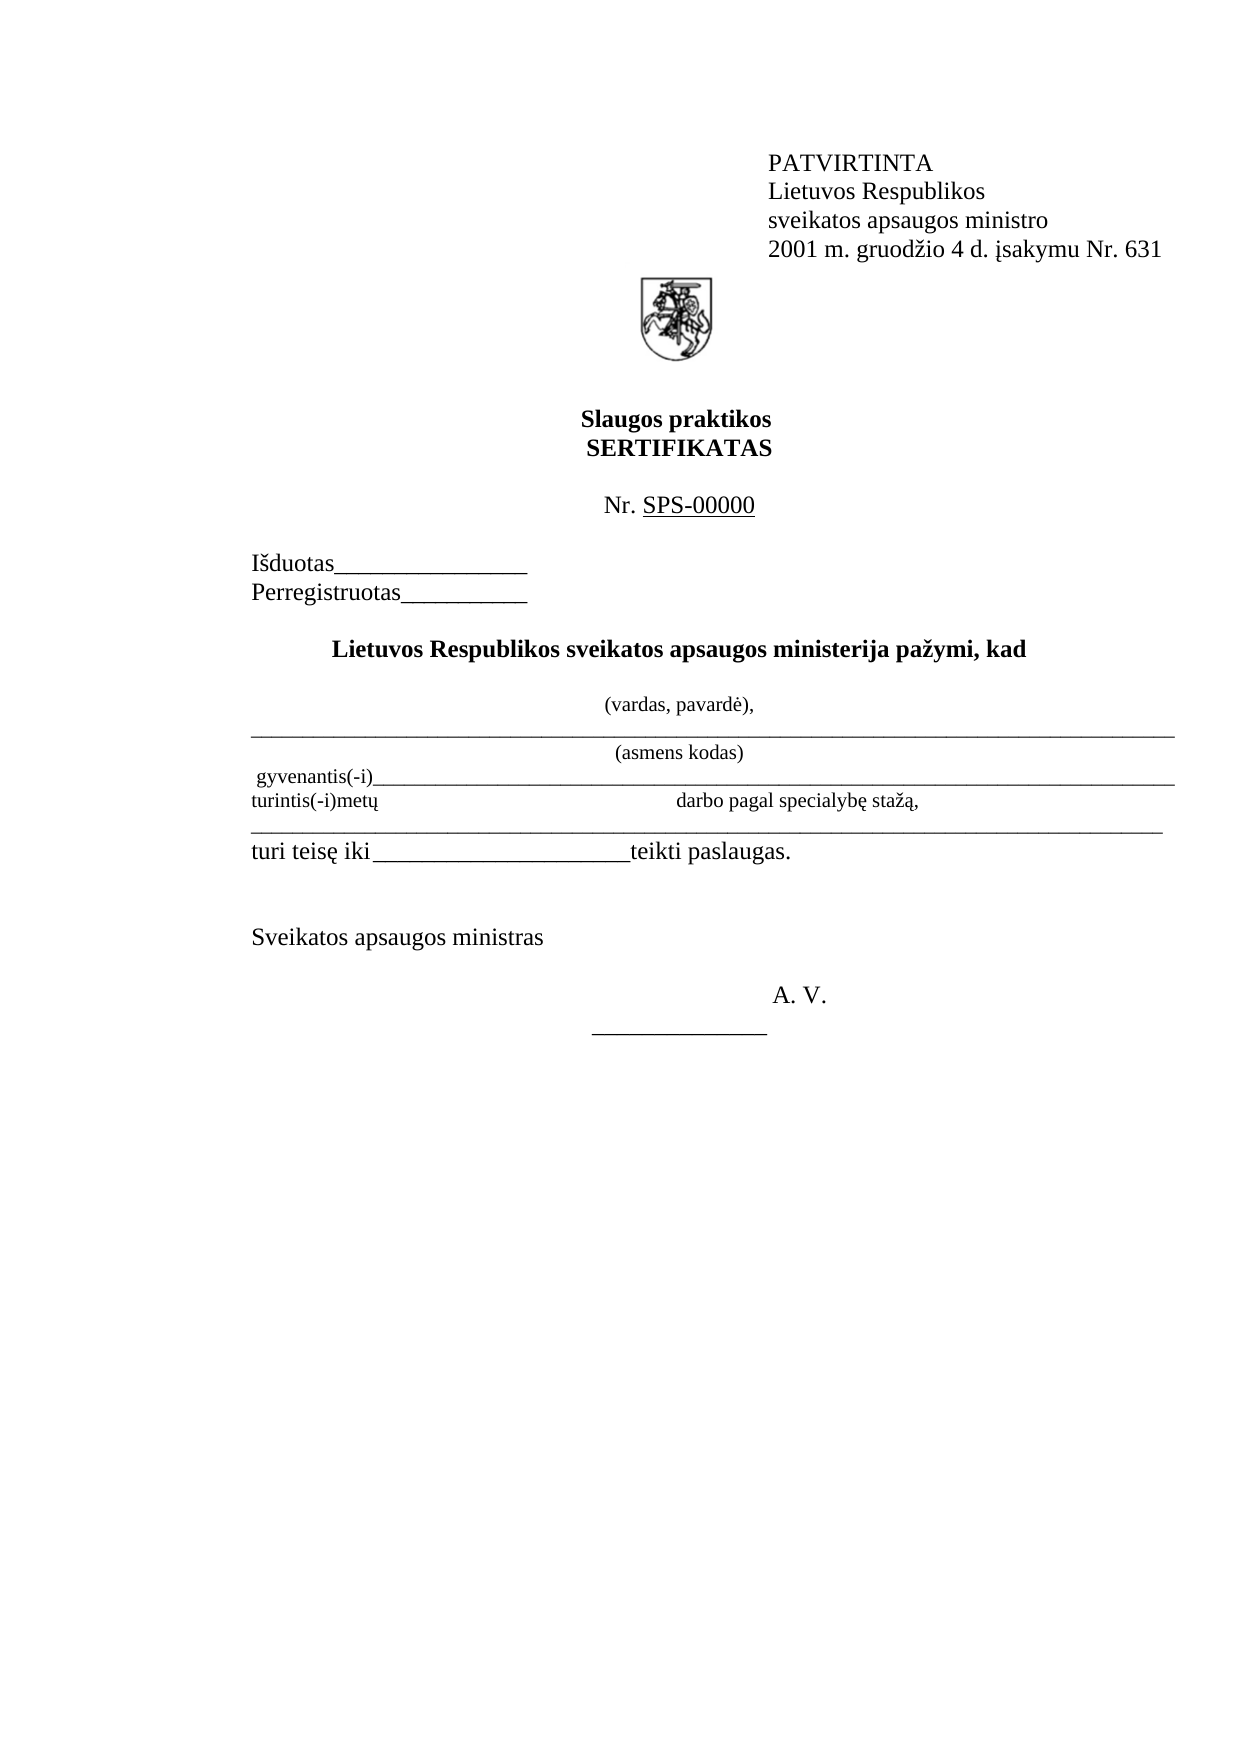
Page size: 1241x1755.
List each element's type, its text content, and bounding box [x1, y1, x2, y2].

text ______________ [177, 1009, 1181, 1037]
text SERTIFIKATAS [177, 433, 1181, 462]
text sveikatos apsaugos ministro [177, 205, 1181, 234]
text 2001 m. gruodžio 4 d. įsakymu Nr. 631 [177, 234, 1181, 263]
text Perregistruotas [177, 577, 1181, 606]
text A. V. [177, 980, 1181, 1009]
text Nr. SPS-00000 [177, 491, 1181, 519]
text Lietuvos Respublikos sveikatos apsaugos ministerija pažymi, kad [177, 634, 1181, 663]
text turi teisę iki teikti paslaugas. [177, 836, 1181, 865]
text (vardas, pavardė), [177, 692, 1181, 716]
text (asmens kodas) [177, 740, 1181, 764]
text PATVIRTINTA [177, 148, 1181, 176]
text turintis(-i)metų darbo pagal specialybę stažą, [177, 788, 1181, 812]
text Slaugos praktikos [177, 404, 1181, 433]
text Sveikatos apsaugos ministras [177, 922, 1181, 951]
text Išduotas [177, 548, 1181, 577]
text Lietuvos Respublikos [177, 176, 1181, 205]
text gyvenantis(-i) [177, 764, 1181, 788]
